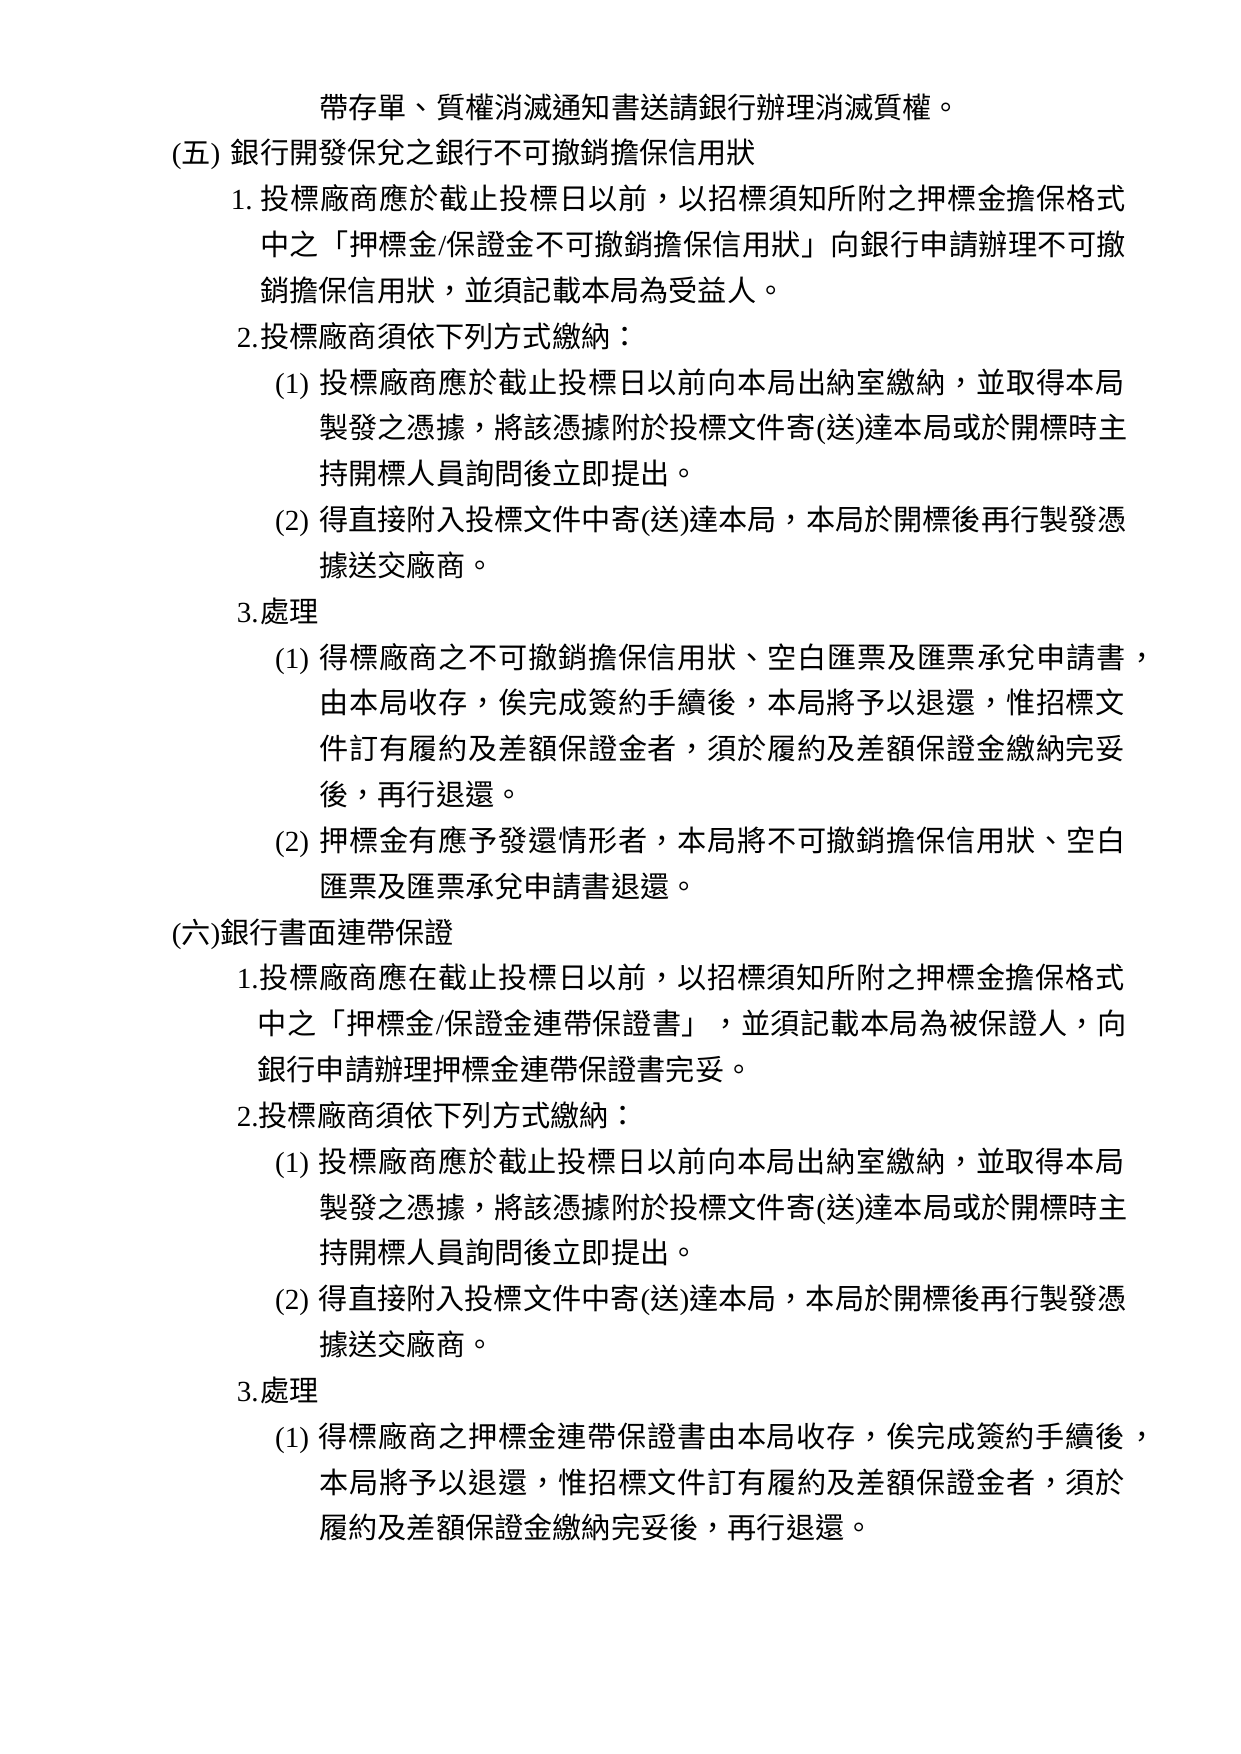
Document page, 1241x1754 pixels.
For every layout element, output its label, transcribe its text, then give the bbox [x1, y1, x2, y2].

text (六)銀行書面連帶保證 [172, 906, 1128, 952]
text (2) 得直接附入投標文件中寄(送)達本局，本局於開標後再行製發憑據送交廠商。 [275, 1273, 1128, 1365]
text 3. 處理 [237, 1365, 1128, 1411]
text 3. 處理 [237, 586, 1128, 631]
text (1) 投標廠商應於截止投標日以前向本局出納室繳納，並取得本局製發之憑據，將該憑據附於投標文件寄(送)達本局或於開標時主持開標人員詢問後立即提出。 [275, 1136, 1128, 1273]
text (2) 得直接附入投標文件中寄(送)達本局，本局於開標後再行製發憑據送交廠商。 [275, 494, 1128, 586]
text 2.投標廠商須依下列方式繳納： [237, 1090, 1128, 1136]
text (2) 押標金有應予發還情形者，本局將不可撤銷擔保信用狀、空白匯票及匯票承兌申請書退還。 [275, 815, 1128, 906]
text 帶存單、質權消滅通知書送請銀行辦理消滅質權。 [275, 81, 1128, 127]
text (1) 得標廠商之押標金連帶保證書由本局收存，俟完成簽約手續後，本局將予以退還，惟招標文件訂有履約及差額保證金者，須於履約及差額保證金繳納完妥後，再行退還。 [275, 1411, 1128, 1548]
text (五) 銀行開發保兌之銀行不可撤銷擔保信用狀 [172, 127, 1128, 173]
text (1) 投標廠商應於截止投標日以前向本局出納室繳納，並取得本局製發之憑據，將該憑據附於投標文件寄(送)達本局或於開標時主持開標人員詢問後立即提出。 [275, 356, 1128, 494]
text 1. 投標廠商應於截止投標日以前，以招標須知所附之押標金擔保格式中之「押標金/保證金不可撤銷擔保信用狀」向銀行申請辦理不可撤銷擔保信用狀，並須記載本局為受益人。 [231, 173, 1128, 311]
text (1) 得標廠商之不可撤銷擔保信用狀、空白匯票及匯票承兌申請書，由本局收存，俟完成簽約手續後，本局將予以退還，惟招標文件訂有履約及差額保證金者，須於履約及差額保證金繳納完妥後，再行退還。 [275, 631, 1128, 815]
text 1.投標廠商應在截止投標日以前，以招標須知所附之押標金擔保格式中之「押標金/保證金連帶保證書」，並須記載本局為被保證人，向銀行申請辦理押標金連帶保證書完妥。 [237, 952, 1128, 1090]
text 2. 投標廠商須依下列方式繳納： [237, 311, 1128, 356]
